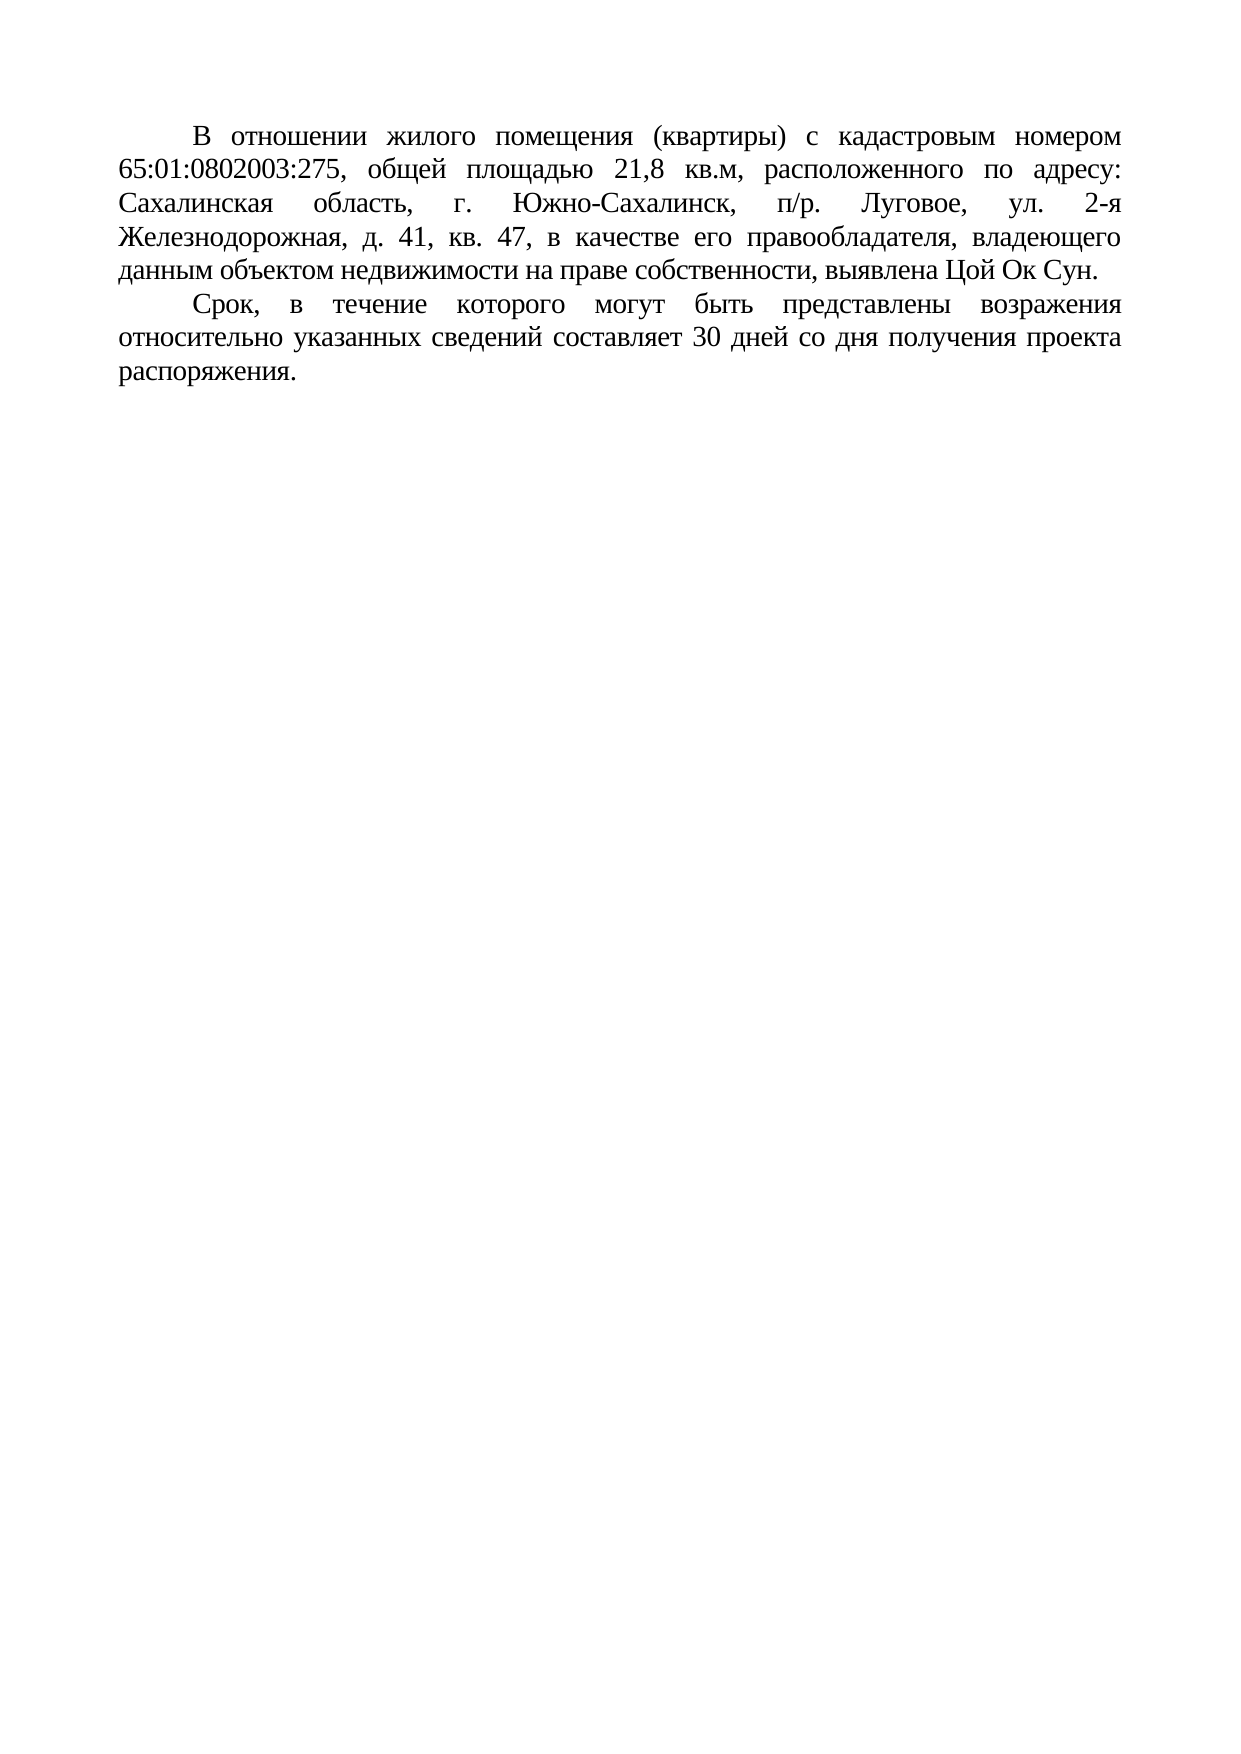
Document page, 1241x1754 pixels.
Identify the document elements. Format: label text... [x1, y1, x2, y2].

text Срок, в течение которого могут быть представлены возражения относительно указанных сведений составляет 30 дней со дня получения проекта распоряжения. [118, 286, 1122, 386]
text В отношении жилого помещения (квартиры) с кадастровым номером 65:01:0802003:275, общей площадью 21,8 кв.м, расположенного по адресу: Сахалинская область, г. Южно-Сахалинск, п/р. Луговое, ул. 2-я Железнодорожная, д. 41, кв. 47, в качестве его правообладателя, владеющего данным объектом недвижимости на праве собственности, выявлена Цой Ок Сун. [118, 118, 1122, 286]
